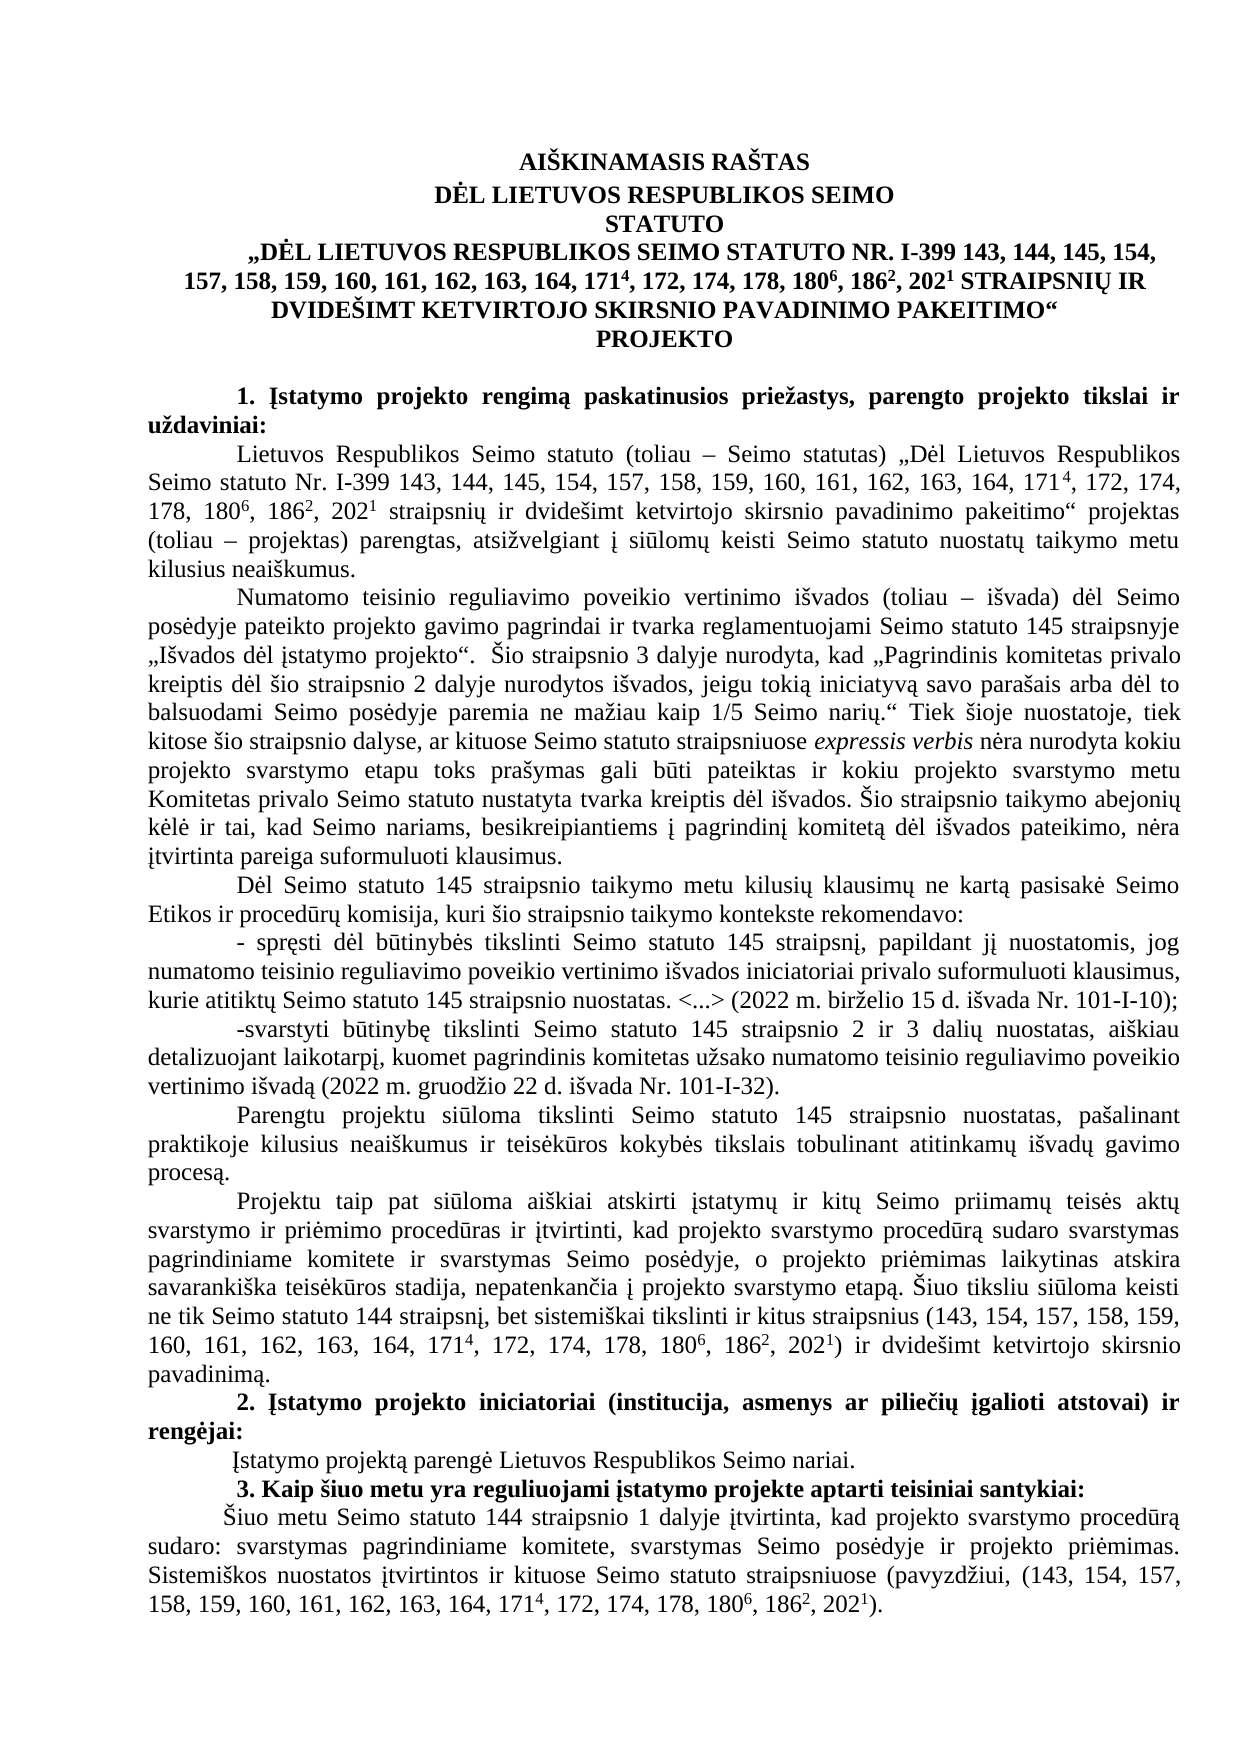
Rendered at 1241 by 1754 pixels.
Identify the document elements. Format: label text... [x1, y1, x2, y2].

text Projektu taip pat siūloma aiškiai atskirti įstatymų ir kitų Seimo priimamų teisės aktų svarstymo ir priėmimo procedūras ir įtvirtinti, kad projekto svarstymo procedūrą sudaro svarstymas pagrindiniame komitete ir svarstymas Seimo posėdyje, o projekto priėmimas laikytinas atskira savarankiška teisėkūros stadija, nepatenkančia į projekto svarstymo etapą. Šiuo tiksliu siūloma keisti ne tik Seimo statuto 144 straipsnį, bet sistemiškai tikslinti ir kitus straipsnius (143, 154, 157, 158, 159, 160, 161, 162, 163, 164, 1714, 172, 174, 178, 1806, 1862, 2021) ir dvidešimt ketvirtojo skirsnio pavadinimą. [148, 1186, 1181, 1387]
text Parengtu projektu siūloma tikslinti Seimo statuto 145 straipsnio nuostatas, pašalinant praktikoje kilusius neaiškumus ir teisėkūros kokybės tikslais tobulinant atitinkamų išvadų gavimo procesą. [148, 1100, 1181, 1186]
text 3. Kaip šiuo metu yra reguliuojami įstatymo projekte aptarti teisiniai santykiai: [148, 1474, 1181, 1502]
text Šiuo metu Seimo statuto 144 straipsnio 1 dalyje įtvirtinta, kad projekto svarstymo procedūrą sudaro: svarstymas pagrindiniame komitete, svarstymas Seimo posėdyje ir projekto priėmimas. Sistemiškos nuostatos įtvirtintos ir kituose Seimo statuto straipsniuose (pavyzdžiui, (143, 154, 157, 158, 159, 160, 161, 162, 163, 164, 1714, 172, 174, 178, 1806, 1862, 2021). [148, 1502, 1181, 1617]
text -svarstyti būtinybę tikslinti Seimo statuto 145 straipsnio 2 ir 3 dalių nuostatas, aiškiau detalizuojant laikotarpį, kuomet pagrindinis komitetas užsako numatomo teisinio reguliavimo poveikio vertinimo išvadą (2022 m. gruodžio 22 d. išvada Nr. 101-I-32). [148, 1014, 1181, 1100]
text - spręsti dėl būtinybės tikslinti Seimo statuto 145 straipsnį, papildant jį nuostatomis, jog numatomo teisinio reguliavimo poveikio vertinimo išvados iniciatoriai privalo suformuluoti klausimus, kurie atitiktų Seimo statuto 145 straipsnio nuostatas. <...> (2022 m. birželio 15 d. išvada Nr. 101-I-10); [148, 927, 1181, 1014]
text Lietuvos Respublikos Seimo statuto (toliau – Seimo statutas) „Dėl Lietuvos Respublikos Seimo statuto Nr. I-399 143, 144, 145, 154, 157, 158, 159, 160, 161, 162, 163, 164, 1714, 172, 174, 178, 1806, 1862, 2021 straipsnių ir dvidešimt ketvirtojo skirsnio pavadinimo pakeitimo“ projektas (toliau – projektas) parengtas, atsižvelgiant į siūlomų keisti Seimo statuto nuostatų taikymo metu kilusius neaiškumus. [148, 439, 1181, 582]
text 2. Įstatymo projekto iniciatoriai (institucija, asmenys ar piliečių įgalioti atstovai) ir rengėjai: [148, 1387, 1181, 1445]
text „DĖL LIETUVOS RESPUBLIKOS SEIMO STATUTO NR. I-399 143, 144, 145, 154, 157, 158, 159, 160, 161, 162, 163, 164, 1714, 172, 174, 178, 1806, 1862, 2021 STRAIPSNIŲ IR dvidešimt ketvirtojo skirsnio pavadinimo pakeitimo“ [148, 237, 1181, 324]
text Dėl Seimo statuto 145 straipsnio taikymo metu kilusių klausimų ne kartą pasisakė Seimo Etikos ir procedūrų komisija, kuri šio straipsnio taikymo kontekste rekomendavo: [148, 870, 1181, 927]
text DĖL LIETUVOS RESPUBLIKOS SEIMO [148, 180, 1181, 209]
text AIŠKINAMASIS RAŠTAS [148, 147, 1181, 176]
text Įstatymo projektą parengė Lietuvos Respublikos Seimo nariai. [148, 1445, 1181, 1474]
text Numatomo teisinio reguliavimo poveikio vertinimo išvados (toliau – išvada) dėl Seimo posėdyje pateikto projekto gavimo pagrindai ir tvarka reglamentuojami Seimo statuto 145 straipsnyje „Išvados dėl įstatymo projekto“. Šio straipsnio 3 dalyje nurodyta, kad „Pagrindinis komitetas privalo kreiptis dėl šio straipsnio 2 dalyje nurodytos išvados, jeigu tokią iniciatyvą savo parašais arba dėl to balsuodami Seimo posėdyje paremia ne mažiau kaip 1/5 Seimo narių.“ Tiek šioje nuostatoje, tiek kitose šio straipsnio dalyse, ar kituose Seimo statuto straipsniuose expressis verbis nėra nurodyta kokiu projekto svarstymo etapu toks prašymas gali būti pateiktas ir kokiu projekto svarstymo metu Komitetas privalo Seimo statuto nustatyta tvarka kreiptis dėl išvados. Šio straipsnio taikymo abejonių kėlė ir tai, kad Seimo nariams, besikreipiantiems į pagrindinį komitetą dėl išvados pateikimo, nėra įtvirtinta pareiga suformuluoti klausimus. [148, 582, 1181, 870]
text PROJEKTO [148, 324, 1181, 352]
text 1. Įstatymo projekto rengimą paskatinusios priežastys, parengto projekto tikslai ir uždaviniai: [148, 381, 1181, 439]
text STATUTO [148, 209, 1181, 237]
